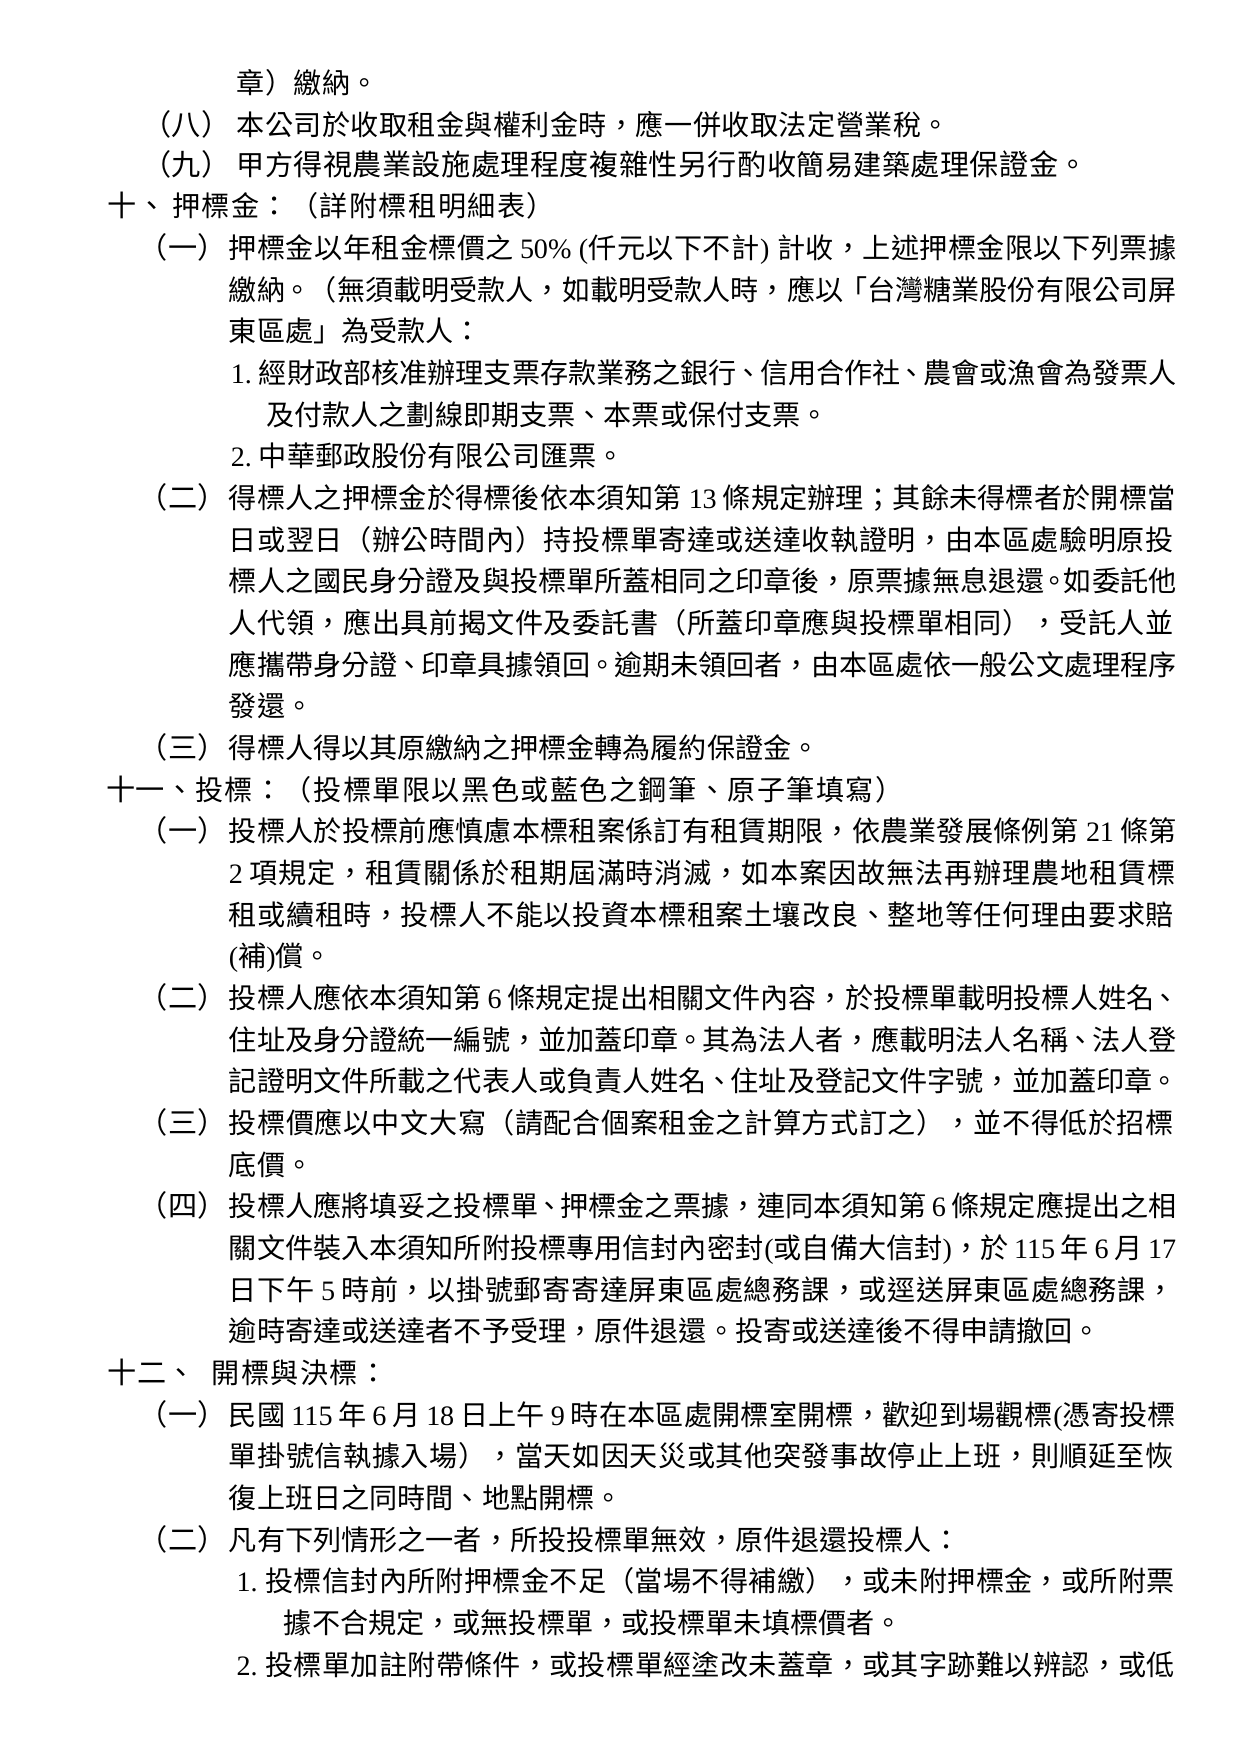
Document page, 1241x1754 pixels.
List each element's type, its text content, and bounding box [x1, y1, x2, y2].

list 投標人應依本須知第6條規定提出相關文件內容，於投標單載明投標人姓名、住址及身分證統一編號，並加蓋印章。其為法人者，應載明法人名稱、法人登記證明文件所載之代表人或負責人姓名、住址及登記文件字號，並加蓋印章。 [138, 975, 1176, 1100]
list 投標人於投標前應慎慮本標租案係訂有租賃期限，依農業發展條例第21條第2項規定，租賃關係於租期屆滿時消滅，如本案因故無法再辦理農地租賃標租或續租時，投標人不能以投資本標租案土壤改良、整地等任何理由要求賠(補)償。 [138, 808, 1176, 975]
list 凡有下列情形之一者，所投投標單無效，原件退還投標人： [138, 1517, 1176, 1558]
text 1. 投標信封內所附押標金不足（當場不得補繳），或未附押標金，或所附票據不合規定，或無投標單，或投標單未填標價者。 [236, 1558, 1176, 1642]
text 2. 投標單加註附帶條件，或投標單經塗改未蓋章，或其字跡難以辨認，或低 [236, 1642, 1176, 1683]
list 押標金以年租金標價之50% (仟元以下不計) 計收，上述押標金限以下列票據繳納。（無須載明受款人，如載明受款人時，應以「台灣糖業股份有限公司屏東區處」為受款人： [138, 225, 1176, 350]
text 2. 中華郵政股份有限公司匯票。 [231, 433, 1176, 475]
text 1. 經財政部核准辦理支票存款業務之銀行、信用合作社、農會或漁會為發票人及付款人之劃線即期支票、本票或保付支票。 [231, 350, 1176, 433]
list 甲方得視農業設施處理程度複雜性另行酌收簡易建築處理保證金。 [142, 143, 1176, 183]
list 投標：（投標單限以黑色或藍色之鋼筆、原子筆填寫） [106, 767, 1176, 808]
list 得標人之押標金於得標後依本須知第13條規定辦理；其餘未得標者於開標當日或翌日（辦公時間內）持投標單寄達或送達收執證明，由本區處驗明原投標人之國民身分證及與投標單所蓋相同之印章後，原票據無息退還。如委託他人代領，應出具前揭文件及委託書（所蓋印章應與投標單相同），受託人並應攜帶身分證、印章具據領回。逾期未領回者，由本區處依一般公文處理程序發還。 [138, 475, 1176, 725]
list 投標人應將填妥之投標單、押標金之票據，連同本須知第6條規定應提出之相關文件裝入本須知所附投標專用信封內密封(或自備大信封)，於115年6月17日下午5時前，以掛號郵寄寄達屏東區處總務課，或逕送屏東區處總務課，逾時寄達或送達者不予受理，原件退還。投寄或送達後不得申請撤回。 [138, 1183, 1176, 1350]
list 得標人得以其原繳納之押標金轉為履約保證金。 [138, 725, 1176, 767]
list 投標價應以中文大寫（請配合個案租金之計算方式訂之），並不得低於招標底價。 [138, 1100, 1176, 1183]
list 本公司於收取租金與權利金時，應一併收取法定營業稅。 [142, 102, 1176, 143]
list 開標與決標： [108, 1350, 1176, 1392]
list 章）繳納。 [142, 60, 1176, 102]
list 押標金：（詳附標租明細表） [108, 183, 1176, 225]
list 民國115年6月18日上午9時在本區處開標室開標，歡迎到場觀標(憑寄投標單掛號信執據入場），當天如因天災或其他突發事故停止上班，則順延至恢復上班日之同時間、地點開標。 [138, 1392, 1176, 1517]
